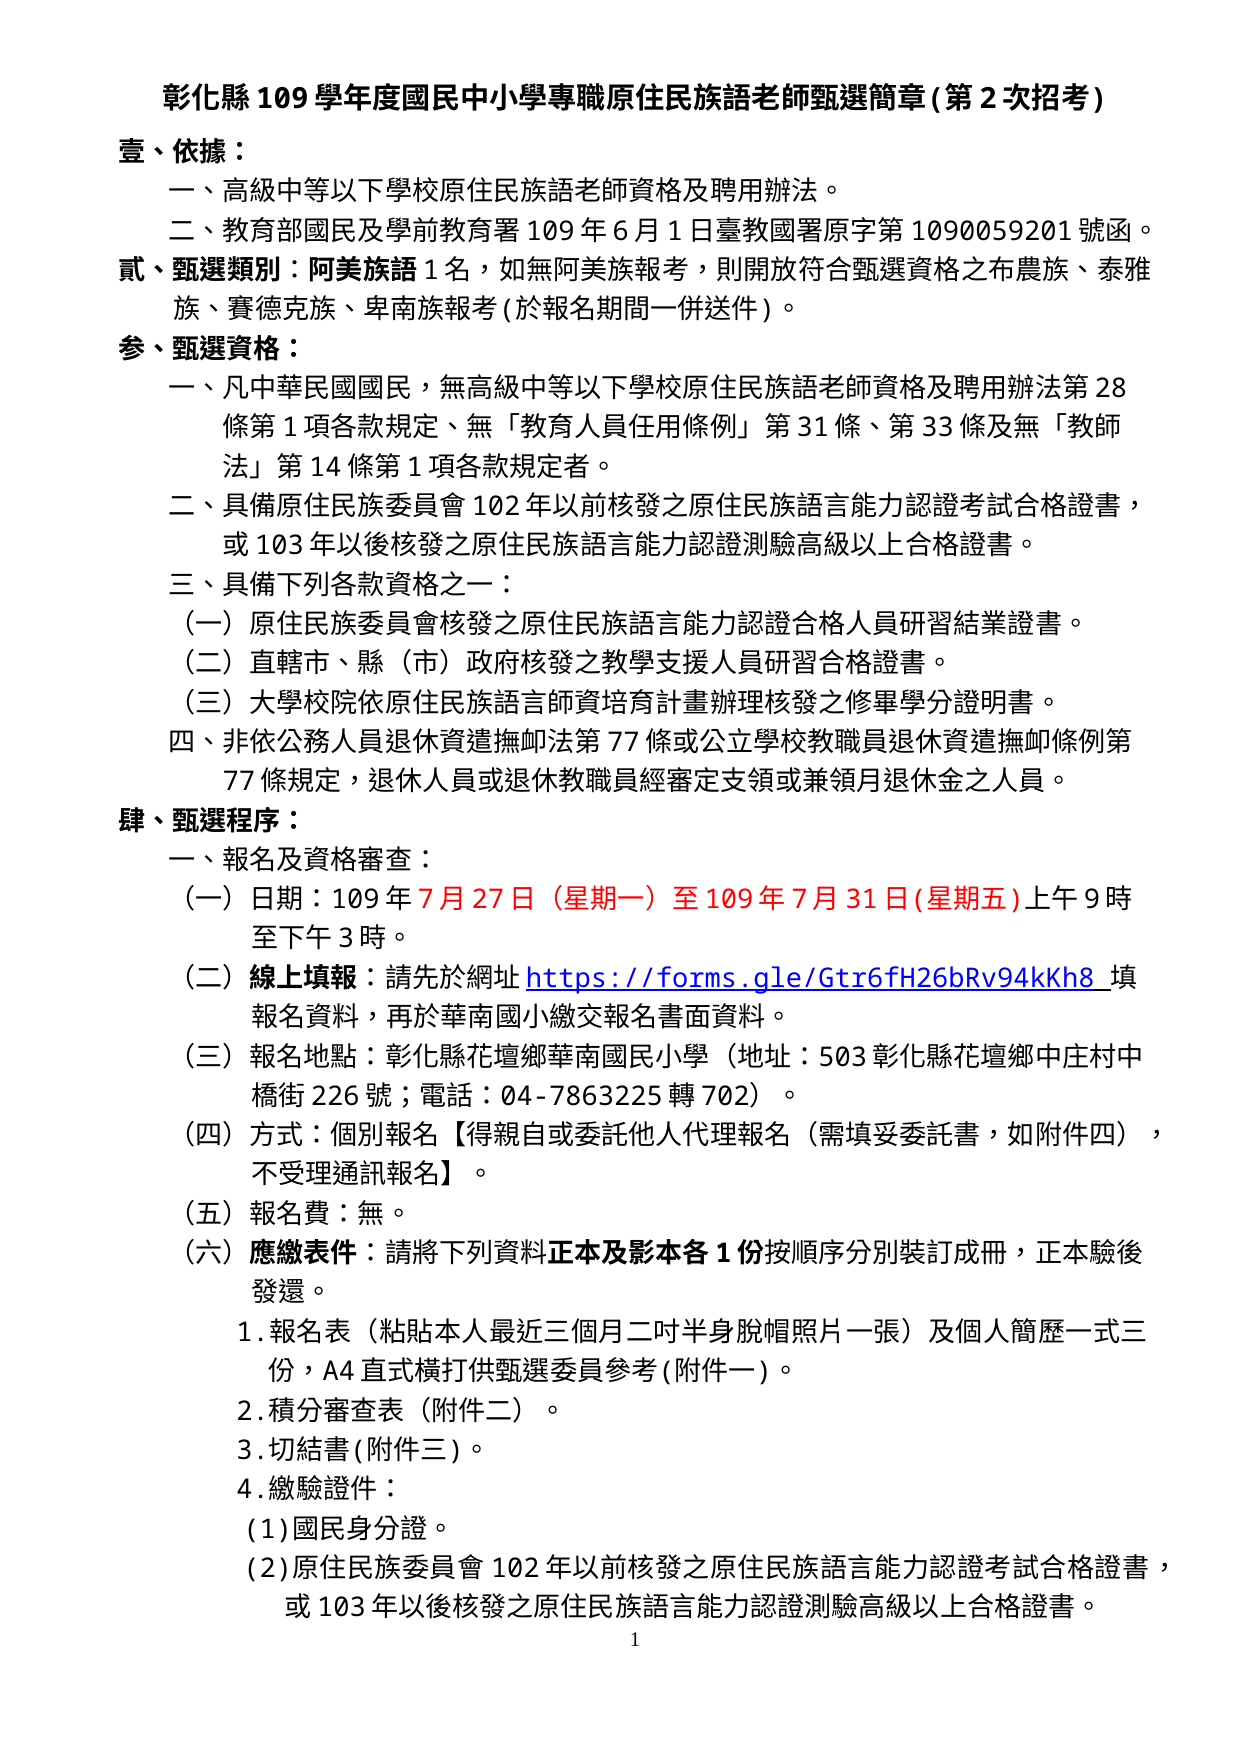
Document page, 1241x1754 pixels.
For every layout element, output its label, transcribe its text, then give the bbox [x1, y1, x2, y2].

text 二、教育部國民及學前教育署109年6月1日臺教國署原字第1090059201號函。 [168, 208, 1152, 248]
text （二）直轄市、縣（市）政府核發之教學支援人員研習合格證書。 [168, 641, 1152, 681]
text 参、甄選資格： [118, 327, 1152, 366]
text 3.切結書(附件三)。 [236, 1428, 1152, 1467]
text （二）線上填報：請先於網址https://forms.gle/Gtr6fH26bRv94kKh8 填報名資料，再於華南國小繳交報名書面資料。 [168, 956, 1152, 1034]
text 四、非依公務人員退休資遣撫卹法第77條或公立學校教職員退休資遣撫卹條例第77條規定，退休人員或退休教職員經審定支領或兼領月退休金之人員。 [168, 720, 1152, 798]
text 彰化縣109學年度國民中小學專職原住民族語老師甄選簡章(第2次招考) [118, 75, 1152, 117]
text 肆、甄選程序： [118, 798, 1152, 838]
text （一）日期：109年7月27日（星期一）至109年7月31日(星期五)上午9時至下午3時。 [168, 877, 1152, 956]
text 壹、依據： [118, 130, 1152, 169]
text 一、報名及資格審查： [168, 838, 1152, 877]
text 4.繳驗證件： [236, 1467, 1152, 1507]
text 1.報名表（粘貼本人最近三個月二吋半身脫帽照片一張）及個人簡歷一式三份，A4直式橫打供甄選委員參考(附件一)。 [236, 1310, 1152, 1388]
text 一、高級中等以下學校原住民族語老師資格及聘用辦法。 [168, 169, 1152, 208]
text （五）報名費：無。 [168, 1192, 1152, 1231]
text 一、凡中華民國國民，無高級中等以下學校原住民族語老師資格及聘用辦法第28 條第1項各款規定、無「教育人員任用條例」第31條、第33條及無「教師法」第14條第1項各款規定者。 [168, 366, 1152, 484]
text (1)國民身分證。 [243, 1507, 1152, 1546]
text 三、具備下列各款資格之一： [168, 563, 1152, 602]
text （三）報名地點：彰化縣花壇鄉華南國民小學（地址：503彰化縣花壇鄉中庄村中橋街226號；電話：04-7863225轉702）。 [168, 1034, 1152, 1113]
text 二、具備原住民族委員會102年以前核發之原住民族語言能力認證考試合格證書，或103年以後核發之原住民族語言能力認證測驗高級以上合格證書。 [168, 484, 1152, 563]
text （六）應繳表件：請將下列資料正本及影本各1份按順序分別裝訂成冊，正本驗後發還。 [168, 1231, 1152, 1310]
text （一）原住民族委員會核發之原住民族語言能力認證合格人員研習結業證書。 [168, 602, 1152, 641]
text （三）大學校院依原住民族語言師資培育計畫辦理核發之修畢學分證明書。 [168, 681, 1152, 720]
text 貳、甄選類別：阿美族語1名，如無阿美族報考，則開放符合甄選資格之布農族、泰雅族、賽德克族、卑南族報考(於報名期間一併送件)。 [118, 248, 1152, 327]
text （四）方式：個別報名【得親自或委託他人代理報名（需填妥委託書，如附件四），不受理通訊報名】。 [168, 1113, 1152, 1192]
text (2)原住民族委員會102年以前核發之原住民族語言能力認證考試合格證書，或103年以後核發之原住民族語言能力認證測驗高級以上合格證書。 [243, 1546, 1152, 1625]
text 2.積分審查表（附件二）。 [236, 1388, 1152, 1428]
